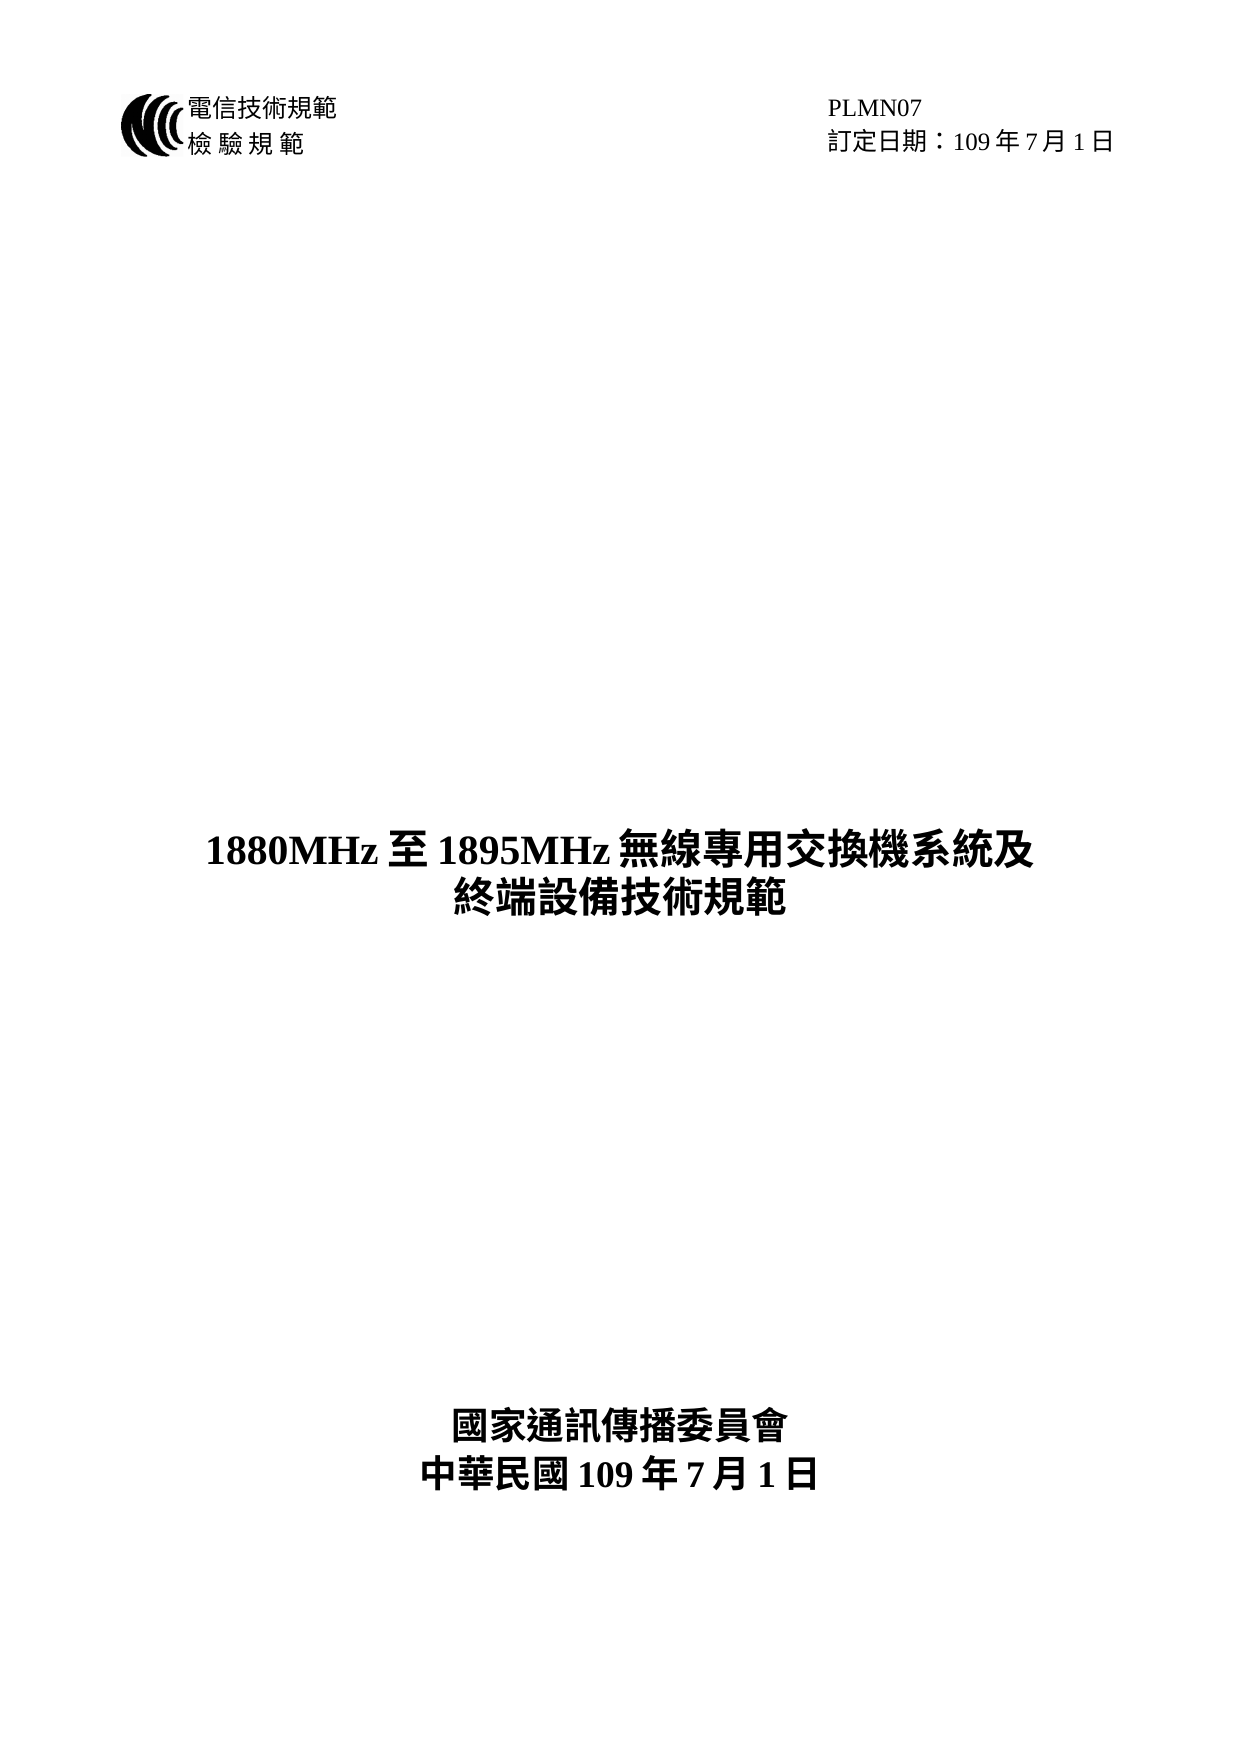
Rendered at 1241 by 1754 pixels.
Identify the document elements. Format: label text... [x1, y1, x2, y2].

text 中華民國109年7月1日 [187, 1449, 1053, 1497]
text 國家通訊傳播委員會 [187, 1401, 1053, 1449]
text 1880MHz至1895MHz無線專用交換機系統及終端設備技術規範 [187, 826, 1053, 922]
